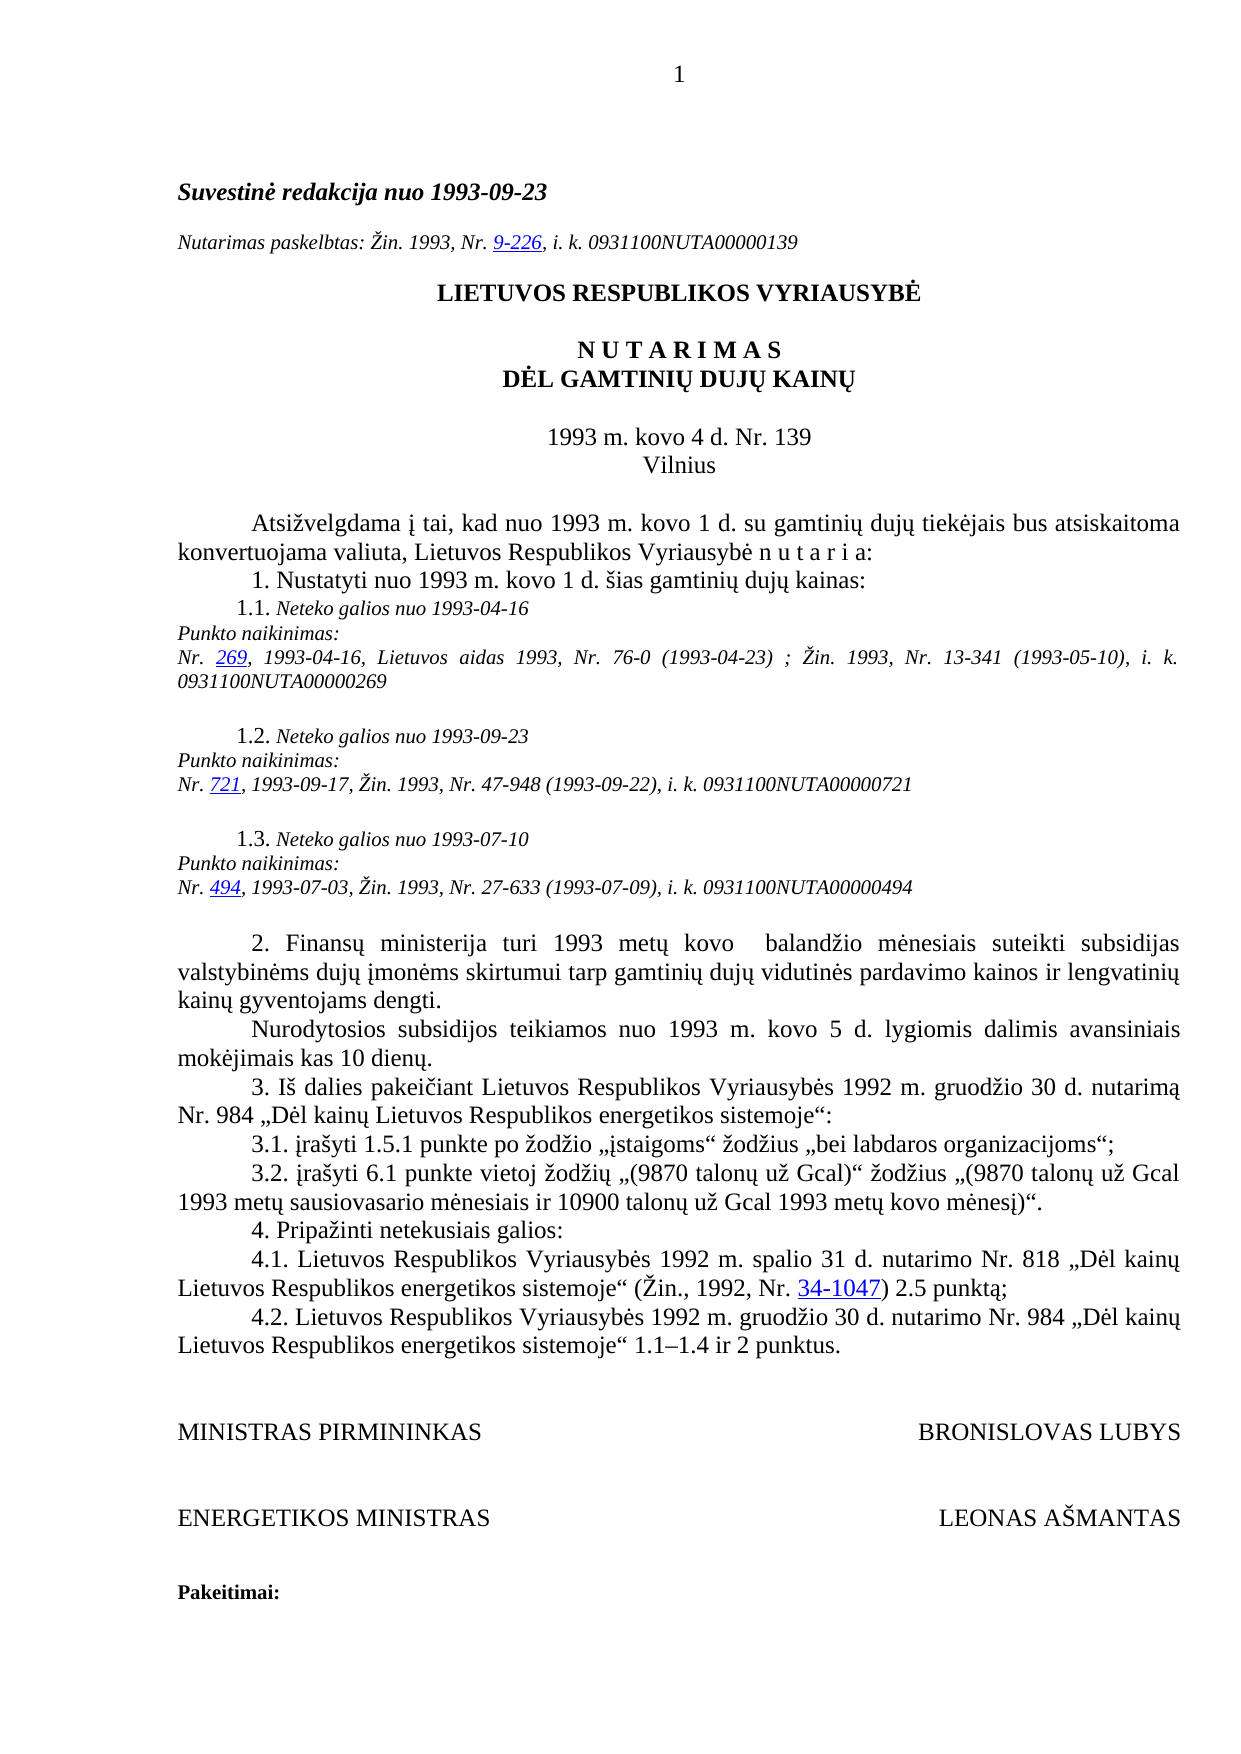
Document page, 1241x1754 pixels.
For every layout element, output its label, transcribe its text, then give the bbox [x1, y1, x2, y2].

text 1.1. Neteko galios nuo 1993-04-16 [177, 594, 1181, 621]
text Nurodytosios subsidijos teikiamos nuo 1993 m. kovo 5 d. lygiomis dalimis avansiniais mokėjimais kas 10 dienų. [177, 1014, 1181, 1072]
text N U T A R I M A S [177, 336, 1181, 364]
text 1. Nustatyti nuo 1993 m. kovo 1 d. šias gamtinių dujų kainas: [177, 566, 1181, 594]
text 4. Pripažinti netekusiais galios: [177, 1216, 1181, 1244]
text 1.2. Neteko galios nuo 1993-09-23 [177, 722, 1181, 748]
text Nutarimas paskelbtas: Žin. 1993, Nr. 9-226, i. k. 0931100NUTA00000139 [177, 230, 1181, 254]
text 4.1. Lietuvos Respublikos Vyriausybės 1992 m. spalio 31 d. nutarimo Nr. 818 „Dėl kainų Lietuvos Respublikos energetikos sistemoje“ (Žin., 1992, Nr. 34-1047) 2.5 punktą; [177, 1244, 1181, 1302]
text ENERGETIKOS MINISTRAS LEONAS AŠMANTAS [177, 1503, 1181, 1532]
text LIETUVOS RESPUBLIKOS VYRIAUSYBĖ [177, 278, 1181, 307]
text 1993 m. kovo 4 d. Nr. 139 [177, 422, 1181, 451]
text Punkto naikinimas: [177, 851, 1181, 875]
text 1.3. Neteko galios nuo 1993-07-10 [177, 825, 1181, 851]
text Nr. 721, 1993-09-17, Žin. 1993, Nr. 47-948 (1993-09-22), i. k. 0931100NUTA00000721 [177, 772, 1181, 796]
text Punkto naikinimas: [177, 748, 1181, 772]
text Atsižvelgdama į tai, kad nuo 1993 m. kovo 1 d. su gamtinių dujų tiekėjais bus atsiskaitoma konvertuojama valiuta, Lietuvos Respublikos Vyriausybė nutaria: [177, 508, 1181, 566]
text 2. Finansų ministerija turi 1993 metų kovo  balandžio mėnesiais suteikti subsidijas valstybinėms dujų įmonėms skirtumui tarp gamtinių dujų vidutinės pardavimo kainos ir lengvatinių kainų gyventojams dengti. [177, 928, 1181, 1014]
text 3.1. įrašyti 1.5.1 punkte po žodžio „įstaigoms“ žodžius „bei labdaros organizacijoms“; [177, 1129, 1181, 1158]
text DĖL GAMTINIŲ DUJŲ KAINŲ [177, 364, 1181, 393]
text 4.2. Lietuvos Respublikos Vyriausybės 1992 m. gruodžio 30 d. nutarimo Nr. 984 „Dėl kainų Lietuvos Respublikos energetikos sistemoje“ 1.1–1.4 ir 2 punktus. [177, 1302, 1181, 1359]
text Suvestinė redakcija nuo 1993-09-23 [177, 177, 1181, 206]
text 3.2. įrašyti 6.1 punkte vietoj žodžių „(9870 talonų už Gcal)“ žodžius „(9870 talonų už Gcal 1993 metų sausiovasario mėnesiais ir 10900 talonų už Gcal 1993 metų kovo mėnesį)“. [177, 1158, 1181, 1216]
text Nr. 269, 1993-04-16, Lietuvos aidas 1993, Nr. 76-0 (1993-04-23) ; Žin. 1993, Nr. 13-341 (1993-05-10), i. k. 0931100NUTA00000269 [177, 645, 1181, 693]
text 3. Iš dalies pakeičiant Lietuvos Respublikos Vyriausybės 1992 m. gruodžio 30 d. nutarimą Nr. 984 „Dėl kainų Lietuvos Respublikos energetikos sistemoje“: [177, 1072, 1181, 1129]
text MINISTRAS PIRMININKAS BRONISLOVAS LUBYS [177, 1417, 1181, 1446]
text Nr. 494, 1993-07-03, Žin. 1993, Nr. 27-633 (1993-07-09), i. k. 0931100NUTA00000494 [177, 875, 1181, 899]
text Pakeitimai: [177, 1580, 1181, 1604]
text Punkto naikinimas: [177, 621, 1181, 645]
text Vilnius [177, 451, 1181, 479]
